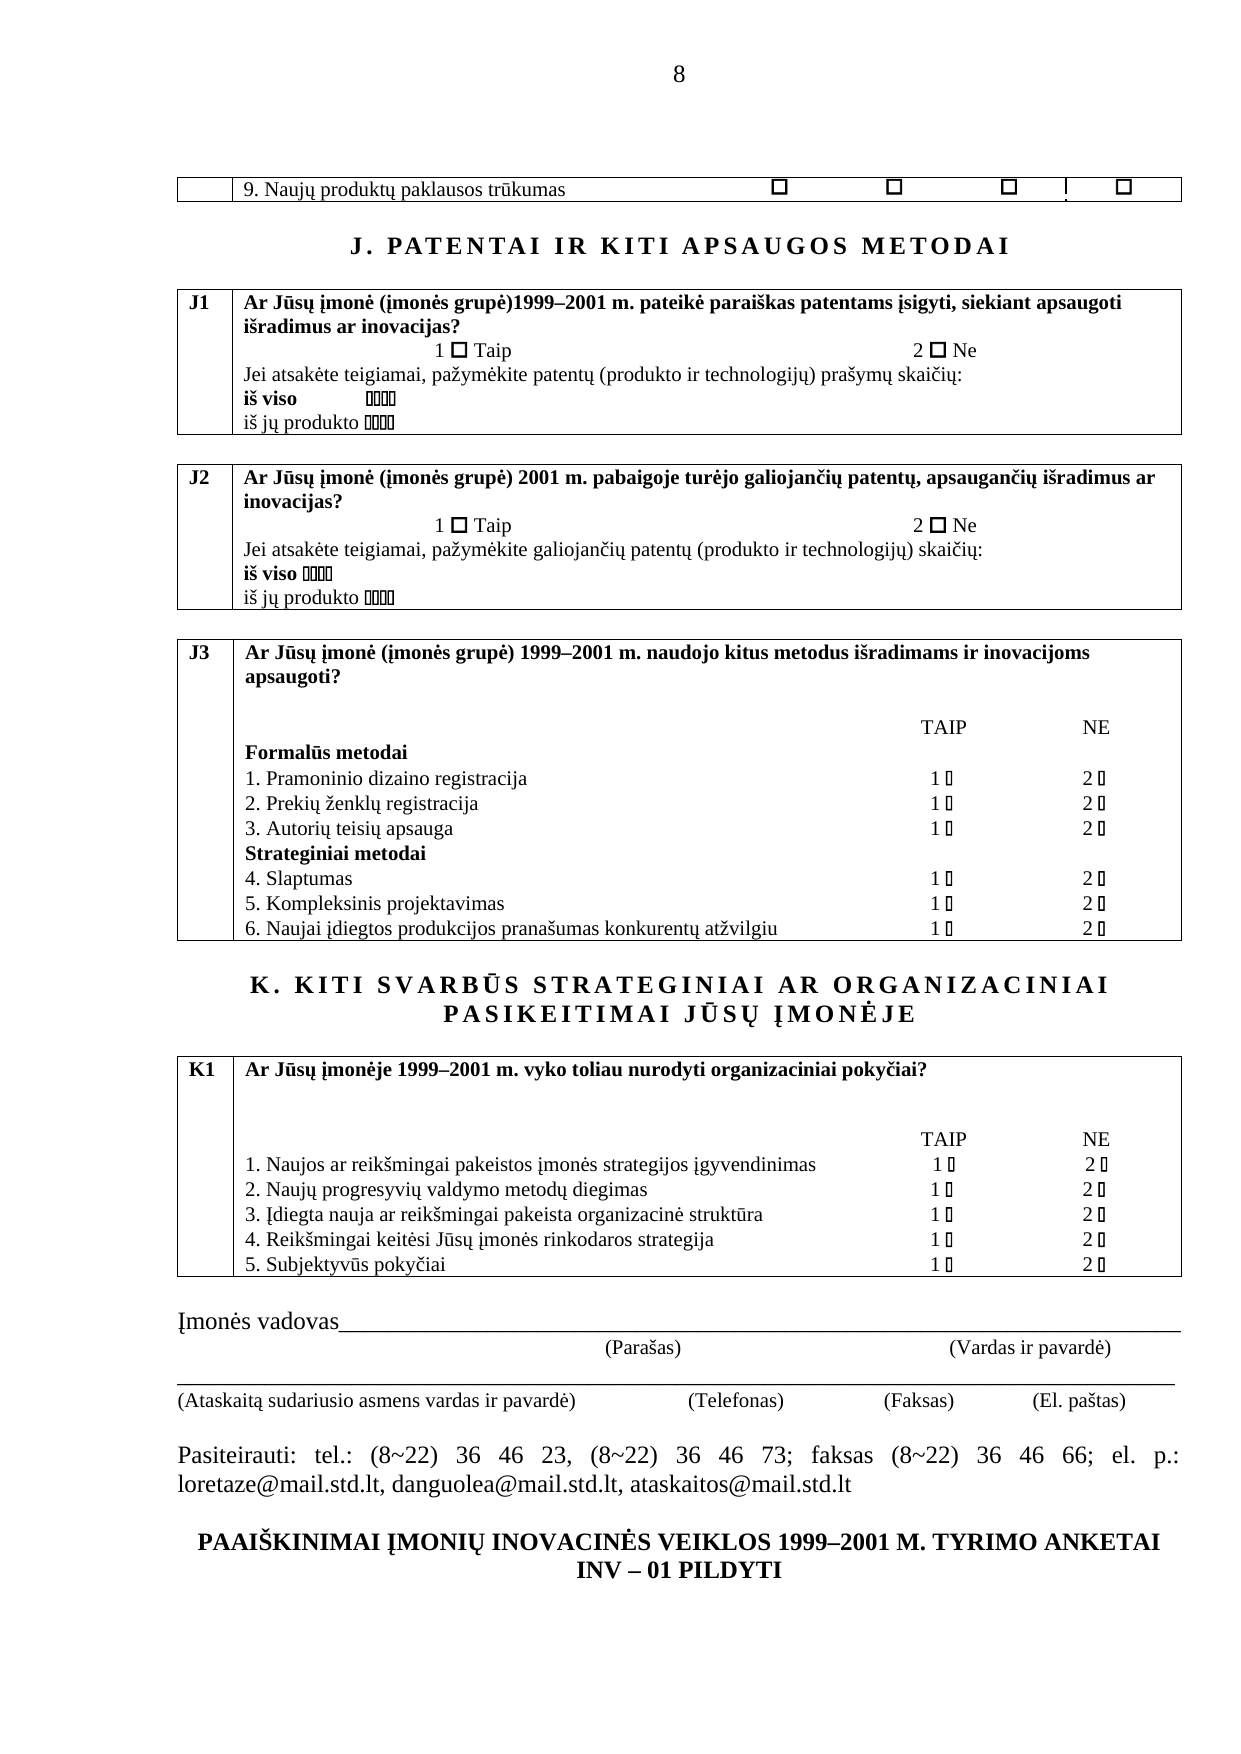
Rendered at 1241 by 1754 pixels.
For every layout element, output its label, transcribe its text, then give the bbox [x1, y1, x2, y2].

table_cell [178, 537, 232, 609]
table_cell Strateginiai metodai [234, 840, 876, 865]
table_cell 2  [1007, 1251, 1181, 1276]
table_cell 2  [1007, 815, 1181, 840]
table_cell [178, 338, 232, 362]
table_cell Taip [876, 714, 1011, 739]
table_header Ar Jūsų įmonė (įmonės grupė)1999–2001 m. pateikė paraiškas patentams įsigyti, siekiant apsaugoti išradimus ar inovacijas? [233, 290, 1181, 338]
table_cell 6. Naujai įdiegtos produkcijos pranašumas konkurentų atžvilgiu [234, 915, 876, 940]
table_cell [178, 178, 232, 201]
table_cell 1  [876, 890, 1007, 915]
text Įmonės vadovas [177, 1306, 1181, 1335]
table_cell 2  [1007, 890, 1181, 915]
text (Ataskaitą sudariusio asmens vardas ir pavardė) (Telefonas) (Faksas) (El. paštas) [177, 1388, 1181, 1412]
table_header J1 [178, 290, 232, 338]
table_cell 2  [1007, 1176, 1181, 1201]
table_cell 1  Taip [233, 338, 714, 362]
table_cell 2  [1007, 1226, 1181, 1251]
table_cell [234, 1126, 876, 1151]
table_cell 1  [876, 1201, 1007, 1226]
table_cell 4. Reikšmingai keitėsi jūsų įmonės rinkodaros strategija [234, 1226, 876, 1251]
table_cell 1  [876, 865, 1007, 890]
table_cell 3. Įdiegta nauja ar reikšmingai pakeista organizacinė struktūra [234, 1201, 876, 1226]
table_cell Taip [876, 1126, 1011, 1151]
table_cell [876, 840, 1007, 865]
table_header Ar Jūsų įmonėje 1999–2001 m. vyko toliau nurodyti organizaciniai pokyčiai? [234, 1057, 1181, 1126]
table_cell 4. Slaptumas [234, 865, 876, 890]
table_cell [178, 513, 232, 537]
table_cell 2  [1011, 1151, 1181, 1176]
table_cell 5. Subjektyvūs pokyčiai [234, 1251, 876, 1276]
table_cell  [1066, 178, 1181, 201]
table_cell 1  [876, 764, 1007, 789]
table_cell 1  [876, 1251, 1007, 1276]
table_cell 2  [1007, 1201, 1181, 1226]
text PAAIŠKINIMAI ĮMONIŲ INOVACINĖS VEIKLOS 1999–2001 m. TYRIMO anketai inv – 01 pildyti [177, 1527, 1181, 1584]
table_header K1 [178, 1057, 233, 1276]
table_cell [1007, 840, 1181, 865]
table_cell 1. Naujos ar reikšmingai pakeistos įmonės strategijos įgyvendinimas [234, 1151, 876, 1176]
text K. KITI SVARBŪS STRATEGINIAI AR ORGANIZACINIAI PASIKEITIMAI JŪSŲ ĮMONĖJE [177, 970, 1181, 1027]
text J. PATENTAI IR KITI APSAUGOS METODAI [177, 231, 1181, 260]
table_cell Ne [1011, 1126, 1181, 1151]
table_cell 1  [876, 1176, 1007, 1201]
table_cell 1  [876, 915, 1007, 940]
table_header J2 [178, 465, 232, 513]
table_cell 2  Ne [714, 513, 1181, 537]
table_cell Jei atsakėte teigiamai, pažymėkite galiojančių patentų (produkto ir technologijų) skaičių: iš viso  iš jų produkto  [233, 537, 1181, 609]
table_cell 2  [1007, 764, 1181, 789]
table_cell  [837, 178, 951, 201]
text pasiteirauti: tel.: (8~22) 36 46 23, (8~22) 36 46 73; faksas (8~22) 36 46 66; el. p.: loretaze@mail.std.lt, danguolea@mail.std.lt, ataskaitos@mail.std.lt [177, 1440, 1181, 1498]
table_cell 2  Ne [714, 338, 1181, 362]
table_cell Ne [1011, 714, 1181, 739]
table_cell 3. Autorių teisių apsauga [234, 815, 876, 840]
table_cell [234, 714, 876, 739]
table_header J3 [178, 640, 233, 940]
table_header Ar Jūsų įmonė (įmonės grupė) 1999–2001 m. naudojo kitus metodus išradimams ir inovacijoms apsaugoti? [234, 640, 1181, 714]
table_cell 2  [1007, 790, 1181, 814]
table_cell 9. Naujų produktų paklausos trūkumas [233, 178, 722, 201]
table_cell 1  [876, 1151, 1011, 1176]
table_cell 2  [1007, 915, 1181, 940]
table_cell [1011, 739, 1181, 764]
table_cell  [951, 178, 1066, 201]
table_cell [876, 739, 1011, 764]
table_cell 2  [1007, 865, 1181, 890]
table_cell 2. Naujų progresyvių valdymo metodų diegimas [234, 1176, 876, 1201]
table_cell [178, 362, 232, 434]
table_cell 2. Prekių ženklų registracija [234, 790, 876, 814]
table_cell 1. Pramoninio dizaino registracija [234, 764, 876, 789]
table_header Ar Jūsų įmonė (įmonės grupė) 2001 m. pabaigoje turėjo galiojančių patentų, apsaugančių išradimus ar inovacijas? [233, 465, 1181, 513]
table_cell 1  [876, 1226, 1007, 1251]
table_cell  [722, 178, 837, 201]
text (parašas) (Vardas ir pavardė) [177, 1335, 1181, 1359]
table_cell 5. Kompleksinis projektavimas [234, 890, 876, 915]
table_cell Formalūs metodai [234, 739, 876, 764]
table_cell Jei atsakėte teigiamai, pažymėkite patentų (produkto ir technologijų) prašymų skaičių: iš viso  iš jų produkto  [233, 362, 1181, 434]
table_cell 1  [876, 790, 1007, 814]
table_cell 1  [876, 815, 1007, 840]
table_cell 1  Taip [233, 513, 714, 537]
